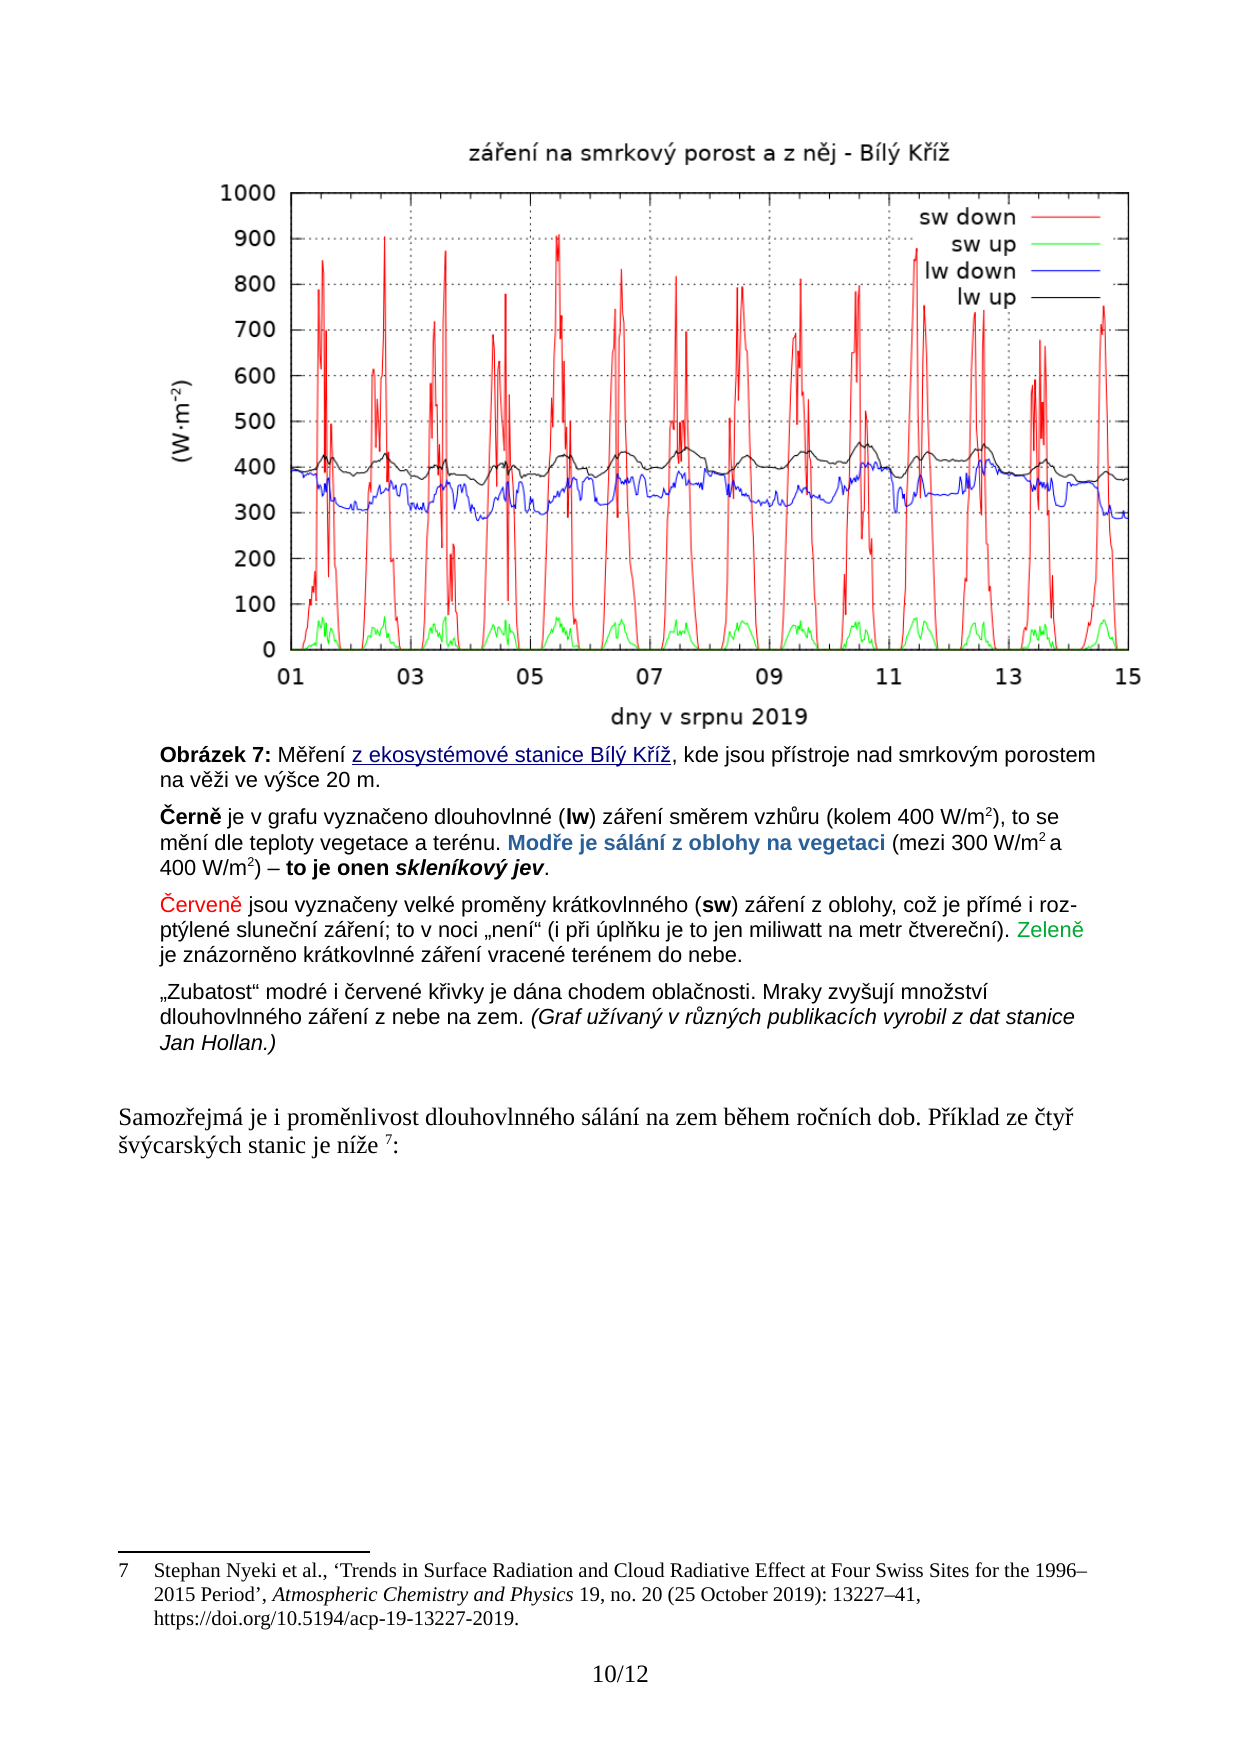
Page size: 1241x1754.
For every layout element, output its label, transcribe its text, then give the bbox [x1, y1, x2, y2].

text Obrázek 7: Měření z ekosystémové stanice Bílý Kříž, kde jsou přístroje nad smrkovým po­rostem na věži ve výšce 20 m. [159, 742, 1104, 792]
picture [159, 112, 1146, 731]
text Samozřejmá je i proměnlivost dlouhovlnného sálání na zem během ročních dob. Příklad ze čtyř švýcarských stanic je níže : [118, 1102, 1122, 1159]
text Červeně jsou vyznačeny velké proměny krátkovlnného (sw) záření z oblohy, což je přímé i roz­ptýlené sluneční záření; to v noci „není“ (i při úplňku je to jen miliwatt na metr čtvereční). Zeleně je znázorněno krátkovlnné záření vracené terénem do nebe. [159, 892, 1104, 967]
text Černě je v grafu vyznačeno dlouhovlnné (lw) záření směrem vzhůru (kolem 400 W/m2), to se mění dle teploty vegetace a terénu. Modře je sálání z oblohy na vegetaci (mezi 300 W/m2 a 400 W/m2) – to je onen skleníkový jev. [159, 804, 1104, 880]
text Stephan Nyeki et al., ‘Trends in Surface Radiation and Cloud Radiative Effect at Four Swiss Sites for the 1996–2015 Period’, Atmospheric Chemistry and Physics 19, no. 20 (25 October 2019): 13227–41, https://doi.org/10.5194/acp-19-13227-2019. [118, 1558, 1122, 1630]
text „Zubatost“ modré i červené křivky je dána chodem oblačnosti. Mraky zvyšují množství dlouhovlnného záření z nebe na zem. (Graf užívaný v různých publikacích vyrobil z dat stanice Jan Hollan.) [159, 979, 1104, 1055]
